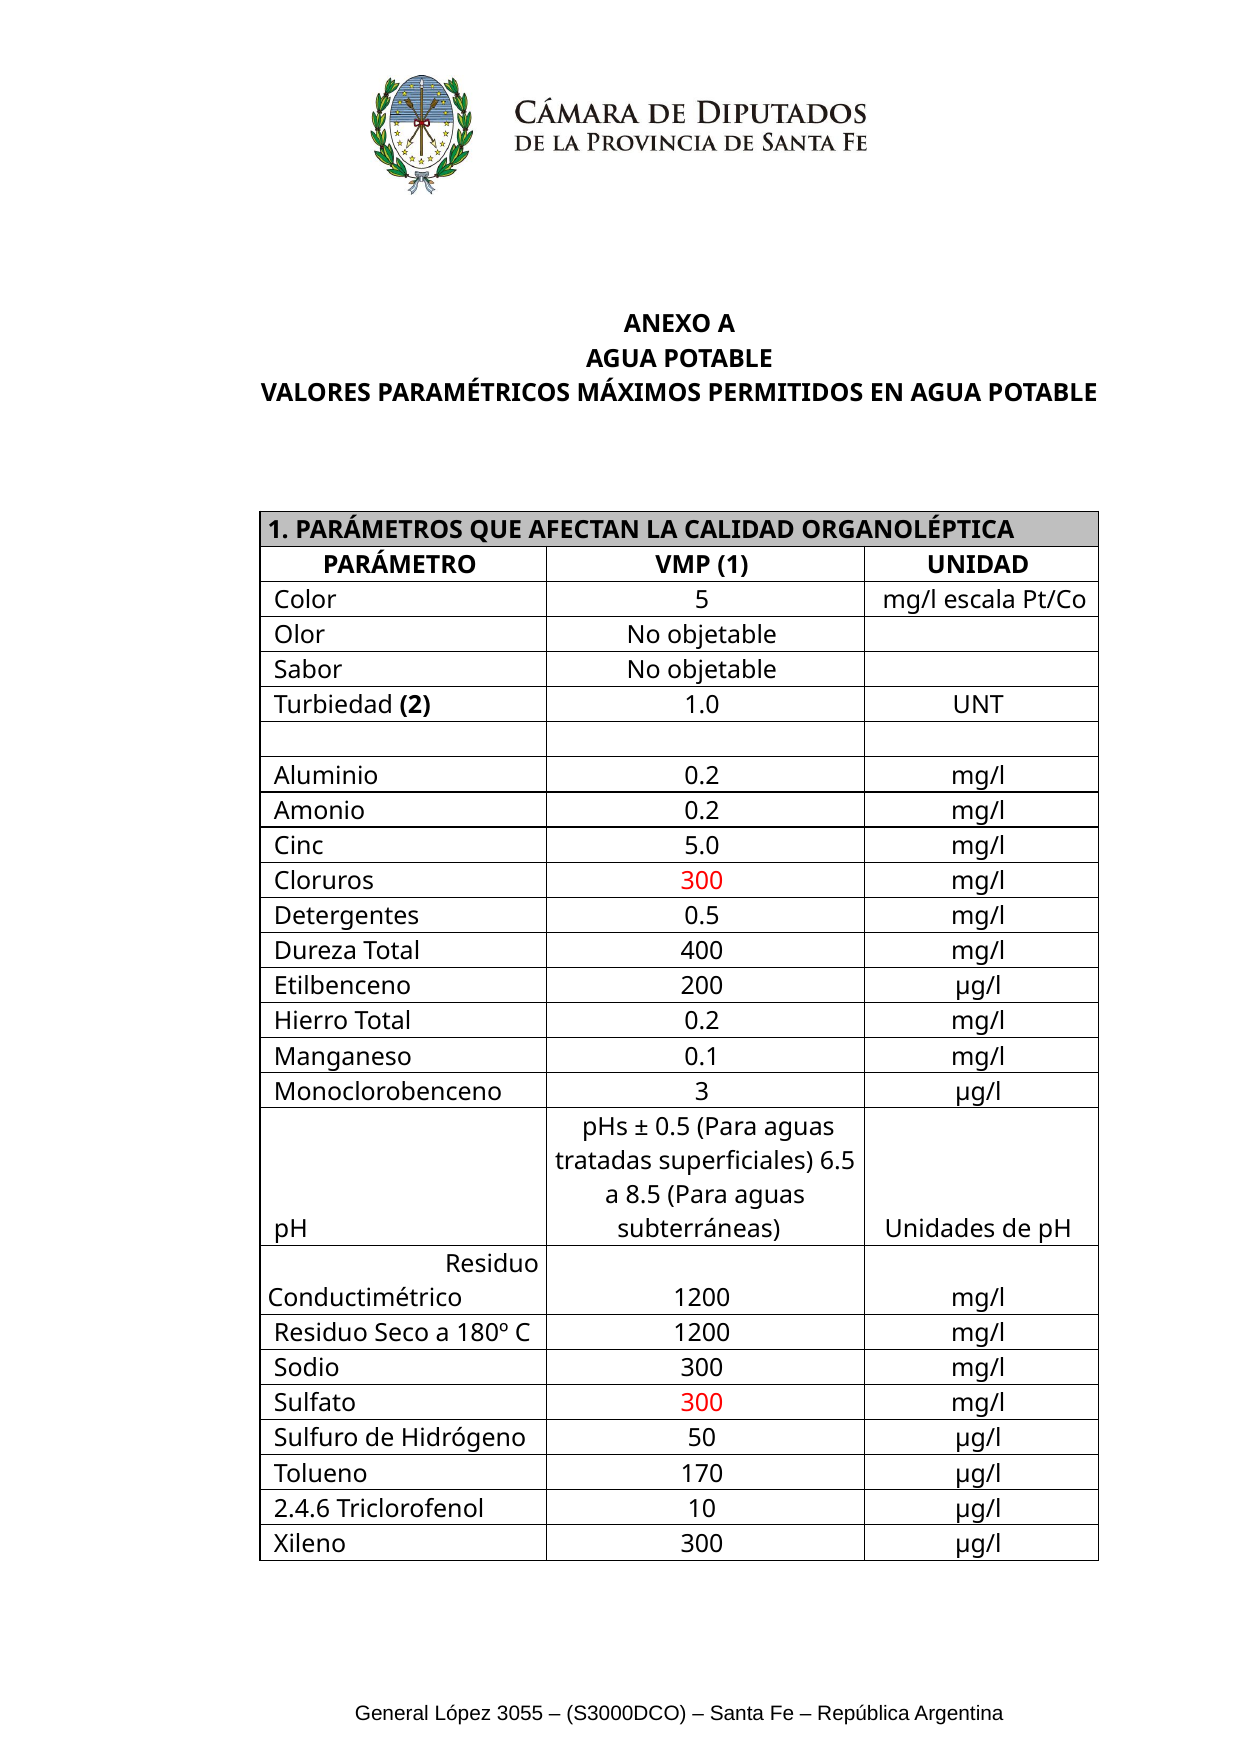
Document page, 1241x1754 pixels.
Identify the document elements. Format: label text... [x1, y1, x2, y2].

table_cell UNT [865, 687, 1098, 721]
table_cell Sulfato [261, 1385, 546, 1419]
text AGUA POTABLE [207, 340, 1152, 374]
table_cell Cloruros [261, 863, 546, 897]
table_cell Amonio [261, 793, 546, 826]
table_cell Monoclorobenceno [261, 1073, 546, 1107]
table_cell 2.4.6 Triclorofenol [261, 1490, 546, 1524]
table_cell Hierro Total [261, 1003, 546, 1037]
table_cell 0.2 [547, 757, 864, 791]
table_cell 200 [547, 968, 864, 1002]
table_cell 400 [547, 933, 864, 967]
table_cell mg/l escala Pt/Co [865, 582, 1098, 616]
table_cell Xileno [261, 1525, 546, 1559]
table_cell pH [261, 1108, 546, 1244]
table_cell Turbiedad (2) [261, 687, 546, 721]
table_cell 0.1 [547, 1038, 864, 1072]
table_cell 1200 [547, 1315, 864, 1349]
table_cell Dureza Total [261, 933, 546, 967]
table_cell Residuo Seco a 180º C [261, 1315, 546, 1349]
table_cell Unidades de pH [865, 1108, 1098, 1244]
table_header 1. PARÁMETROS QUE AFECTAN LA CALIDAD ORGANOLÉPTICA [261, 512, 1098, 546]
table_cell 1.0 [547, 687, 864, 721]
table_cell 3 [547, 1073, 864, 1107]
table_cell μg/l [865, 1073, 1098, 1107]
table_cell Color [261, 582, 546, 616]
table_cell [865, 652, 1098, 686]
table_cell 300 [547, 863, 864, 897]
table_cell mg/l [865, 1246, 1098, 1314]
table_cell 10 [547, 1490, 864, 1524]
table_cell mg/l [865, 757, 1098, 791]
table_cell Residuo Conductimétrico [261, 1246, 546, 1314]
picture [370, 75, 867, 199]
table_cell 170 [547, 1455, 864, 1489]
table_cell Sulfuro de Hidrógeno [261, 1420, 546, 1454]
table_cell mg/l [865, 863, 1098, 897]
table_cell μg/l [865, 1455, 1098, 1489]
table_cell 0.2 [547, 793, 864, 826]
table_cell Cinc [261, 828, 546, 862]
table_cell No objetable [547, 652, 864, 686]
table_cell [865, 617, 1098, 651]
table_cell 0.5 [547, 898, 864, 932]
table_cell Etilbenceno [261, 968, 546, 1002]
table_cell Sabor [261, 652, 546, 686]
table_cell 300 [547, 1525, 864, 1559]
table_cell mg/l [865, 828, 1098, 862]
table_cell 300 [547, 1385, 864, 1419]
table_cell mg/l [865, 1003, 1098, 1037]
table_cell μg/l [865, 1525, 1098, 1559]
table_cell 300 [547, 1350, 864, 1384]
table_cell mg/l [865, 1038, 1098, 1072]
table_cell [261, 722, 546, 756]
table_cell 1200 [547, 1246, 864, 1314]
table_cell μg/l [865, 968, 1098, 1002]
table_cell Tolueno [261, 1455, 546, 1489]
table_cell [865, 722, 1098, 756]
table_cell Detergentes [261, 898, 546, 932]
table_cell [547, 722, 864, 756]
text VALORES PARAMÉTRICOS MÁXIMOS PERMITIDOS EN AGUA POTABLE [207, 374, 1152, 408]
table_cell Aluminio [261, 757, 546, 791]
table_cell 0.2 [547, 1003, 864, 1037]
table_cell 50 [547, 1420, 864, 1454]
table_cell 5 [547, 582, 864, 616]
table_cell Sodio [261, 1350, 546, 1384]
table_cell mg/l [865, 1385, 1098, 1419]
table_cell Olor [261, 617, 546, 651]
table_cell Manganeso [261, 1038, 546, 1072]
table_cell mg/l [865, 1350, 1098, 1384]
table_cell μg/l [865, 1420, 1098, 1454]
table_cell mg/l [865, 793, 1098, 826]
text ANEXO A [207, 306, 1152, 340]
table_cell mg/l [865, 898, 1098, 932]
table_cell 5.0 [547, 828, 864, 862]
table_cell pHs ± 0.5 (Para aguas tratadas superficiales) 6.5 a 8.5 (Para aguas subterráneas) [547, 1108, 864, 1244]
table_cell mg/l [865, 1315, 1098, 1349]
table_cell PARÁMETRO [261, 547, 546, 581]
table_cell μg/l [865, 1490, 1098, 1524]
table_cell mg/l [865, 933, 1098, 967]
table_cell No objetable [547, 617, 864, 651]
table_cell UNIDAD [865, 547, 1098, 581]
table_cell VMP (1) [547, 547, 864, 581]
